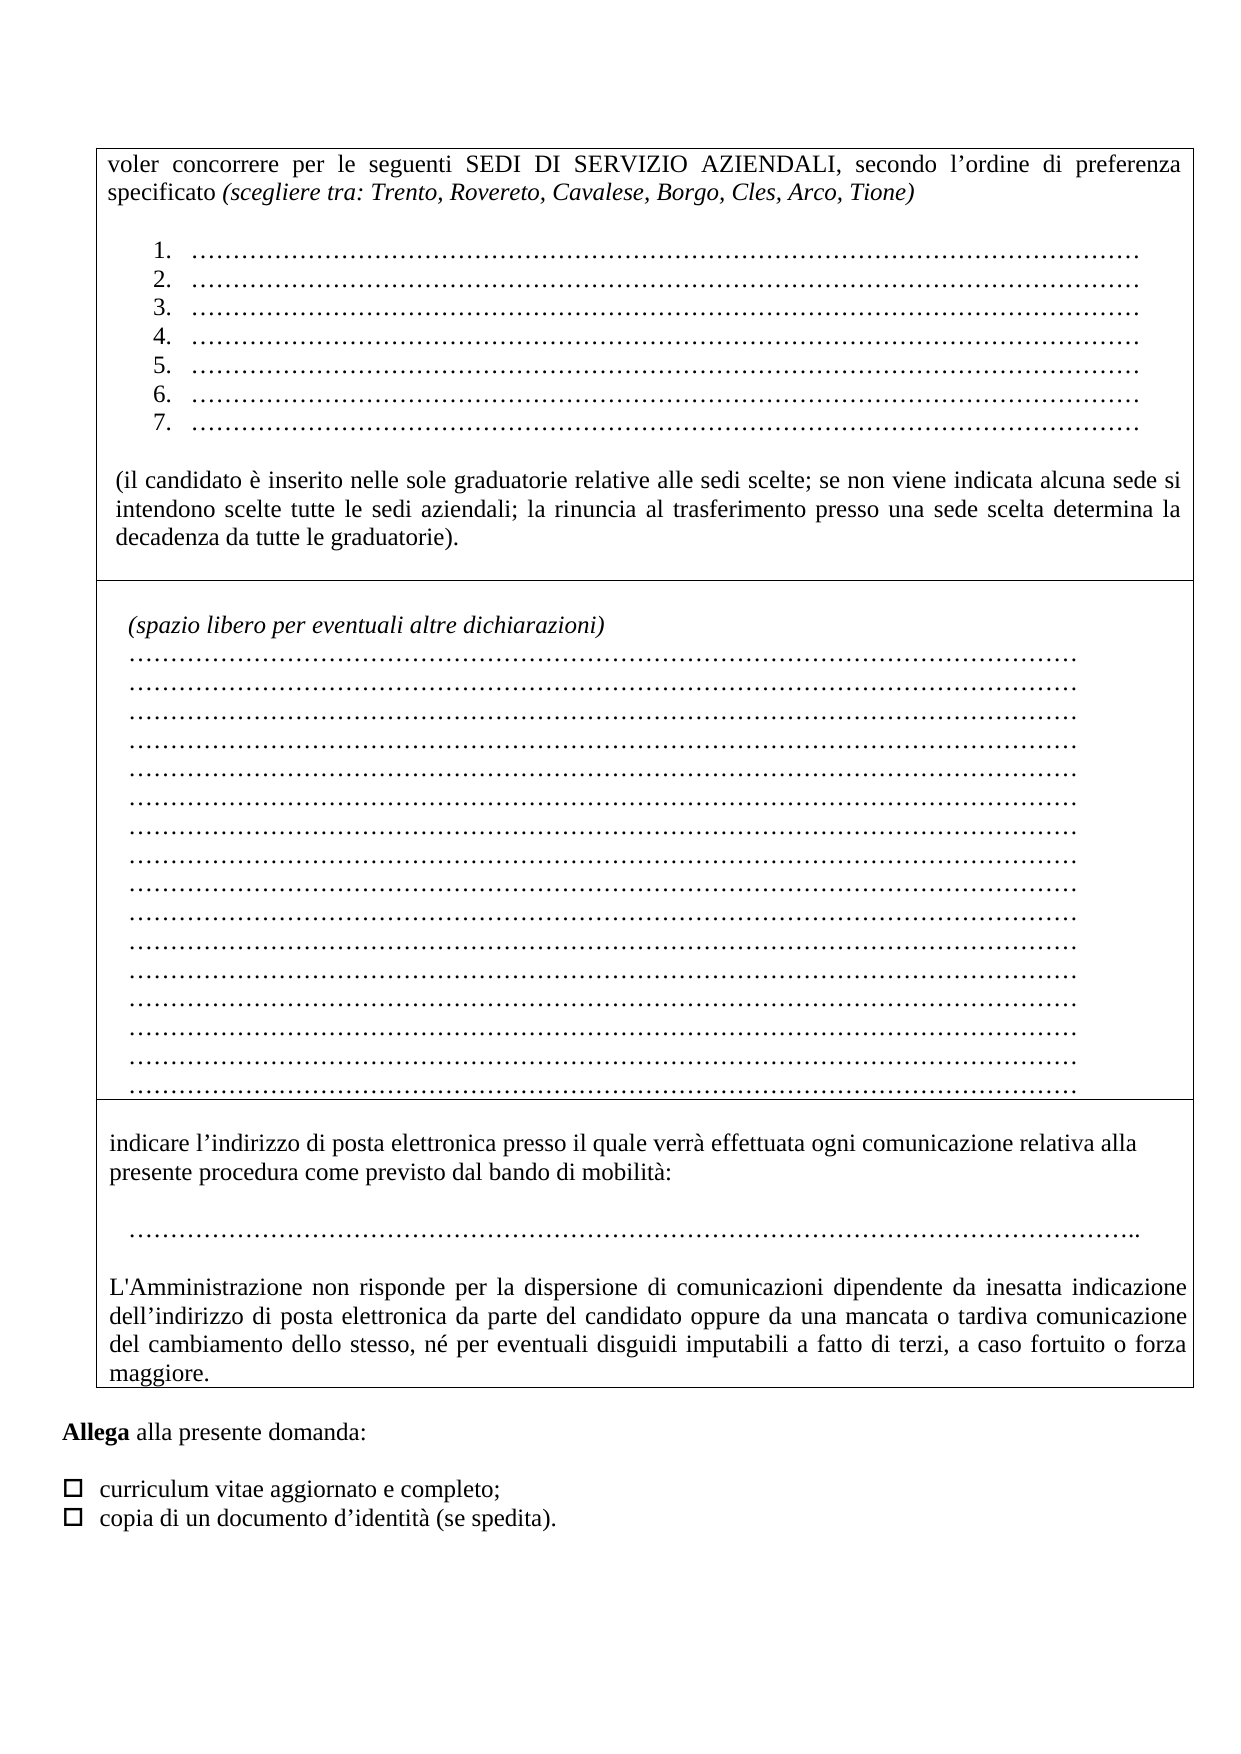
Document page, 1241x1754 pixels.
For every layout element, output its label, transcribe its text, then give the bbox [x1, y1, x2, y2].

table_cell voler concorrere per le seguenti SEDI DI SERVIZIO AZIENDALI, secondo l’ordine di preferenza specificato (scegliere tra: Trento, Rovereto, Cavalese, Borgo, Cles, Arco, Tione) …………………………………………………………………………………………………… …………………………………………………………………………………………………… …………………………………………………………………………………………………… …………………………………………………………………………………………………… …………………………………………………………………………………………………… …………………………………………………………………………………………………… …………………………………………………………………………………………………… (il candidato è inserito nelle sole graduatorie relative alle sedi scelte; se non viene indicata alcuna sede si intendono scelte tutte le sedi aziendali; la rinuncia al trasferimento presso una sede scelta determina la decadenza da tutte le graduatorie). [97, 149, 1193, 580]
table_cell indicare l’indirizzo di posta elettronica presso il quale verrà effettuata ogni comunicazione relativa alla presente procedura come previsto dal bando di mobilità: ………………………………………………………………………………………………………….. L'Amministrazione non risponde per la dispersione di comunicazioni dipendente da inesatta indicazione dell’indirizzo di posta elettronica da parte del candidato oppure da una mancata o tardiva comunicazione del cambiamento dello stesso, né per eventuali disguidi imputabili a fatto di terzi, a caso fortuito o forza maggiore. [97, 1100, 1193, 1387]
table_cell (spazio libero per eventuali altre dichiarazioni) …………………………………………………………………………………………………… …………………………………………………………………………………………………… …………………………………………………………………………………………………… …………………………………………………………………………………………………… …………………………………………………………………………………………………… …………………………………………………………………………………………………… …………………………………………………………………………………………………… …………………………………………………………………………………………………… …………………………………………………………………………………………………… …………………………………………………………………………………………………… …………………………………………………………………………………………………… …………………………………………………………………………………………………… …………………………………………………………………………………………………… …………………………………………………………………………………………………… …………………………………………………………………………………………………… …………………………………………………………………………………………………… [97, 581, 1193, 1098]
list copia di un documento d’identità (se spedita). [118, 1503, 1149, 1532]
table_cell [73, 148, 96, 580]
list curriculum vitae aggiornato e completo; [118, 1474, 1149, 1503]
text Allega alla presente domanda: [62, 1417, 1149, 1446]
table_cell [73, 580, 96, 1098]
table_cell [73, 1099, 96, 1387]
